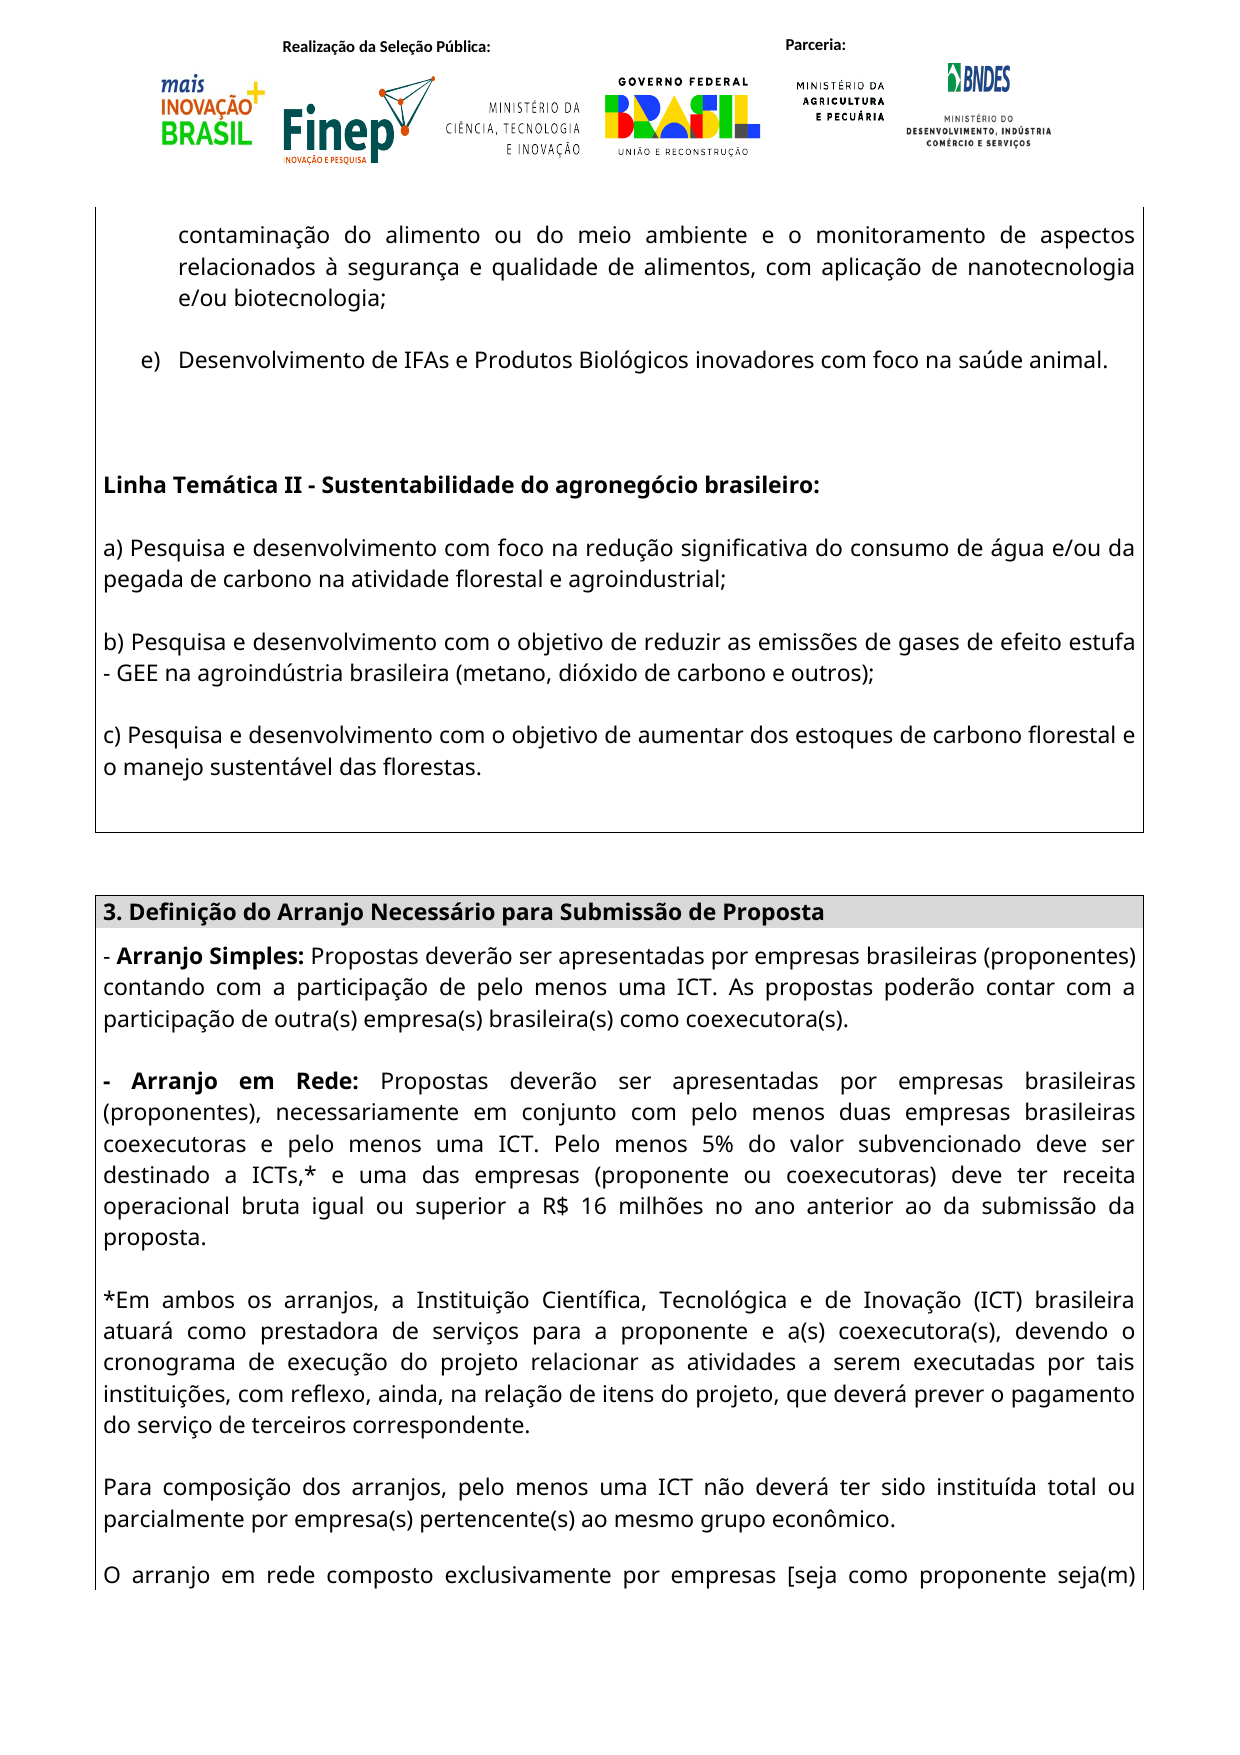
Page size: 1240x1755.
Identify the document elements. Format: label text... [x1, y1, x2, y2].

table_cell [96, 801, 1143, 832]
table_header 3. Definição do Arranjo Necessário para Submissão de Proposta [96, 896, 1143, 928]
table_cell - Arranjo Simples: Propostas deverão ser apresentadas por empresas brasileiras (proponentes) contando com a participação de pelo menos uma ICT. As propostas poderão contar com a participação de outra(s) empresa(s) brasileira(s) como coexecutora(s). - Arranjo em Rede: Propostas deverão ser apresentadas por empresas brasileiras (proponentes), necessariamente em conjunto com pelo menos duas empresas brasileiras coexecutoras e pelo menos uma ICT. Pelo menos 5% do valor subvencionado deve ser destinado a ICTs,* e uma das empresas (proponente ou coexecutoras) deve ter receita operacional bruta igual ou superior a R$ 16 milhões no ano anterior ao da submissão da proposta. *Em ambos os arranjos, a Instituição Científica, Tecnológica e de Inovação (ICT) brasileira atuará como prestadora de serviços para a proponente e a(s) coexecutora(s), devendo o cronograma de execução do projeto relacionar as atividades a serem executadas por tais instituições, com reflexo, ainda, na relação de itens do projeto, que deverá prever o pagamento do serviço de terceiros correspondente. Para composição dos arranjos, pelo menos uma ICT não deverá ter sido instituída total ou parcialmente por empresa(s) pertencente(s) ao mesmo grupo econômico. O arranjo em rede composto exclusivamente por empresas [seja como proponente seja(m) [96, 928, 1143, 1590]
table_cell contaminação do alimento ou do meio ambiente e o monitoramento de aspectos relacionados à segurança e qualidade de alimentos, com aplicação de nanotecnologia e/ou biotecnologia; Desenvolvimento de IFAs e Produtos Biológicos inovadores com foco na saúde animal. Linha Temática II - Sustentabilidade do agronegócio brasileiro: a) Pesquisa e desenvolvimento com foco na redução significativa do consumo de água e/ou da pegada de carbono na atividade florestal e agroindustrial; b) Pesquisa e desenvolvimento com o objetivo de reduzir as emissões de gases de efeito estufa - GEE na agroindústria brasileira (metano, dióxido de carbono e outros); c) Pesquisa e desenvolvimento com o objetivo de aumentar dos estoques de carbono florestal e o manejo sustentável das florestas. [96, 207, 1143, 801]
